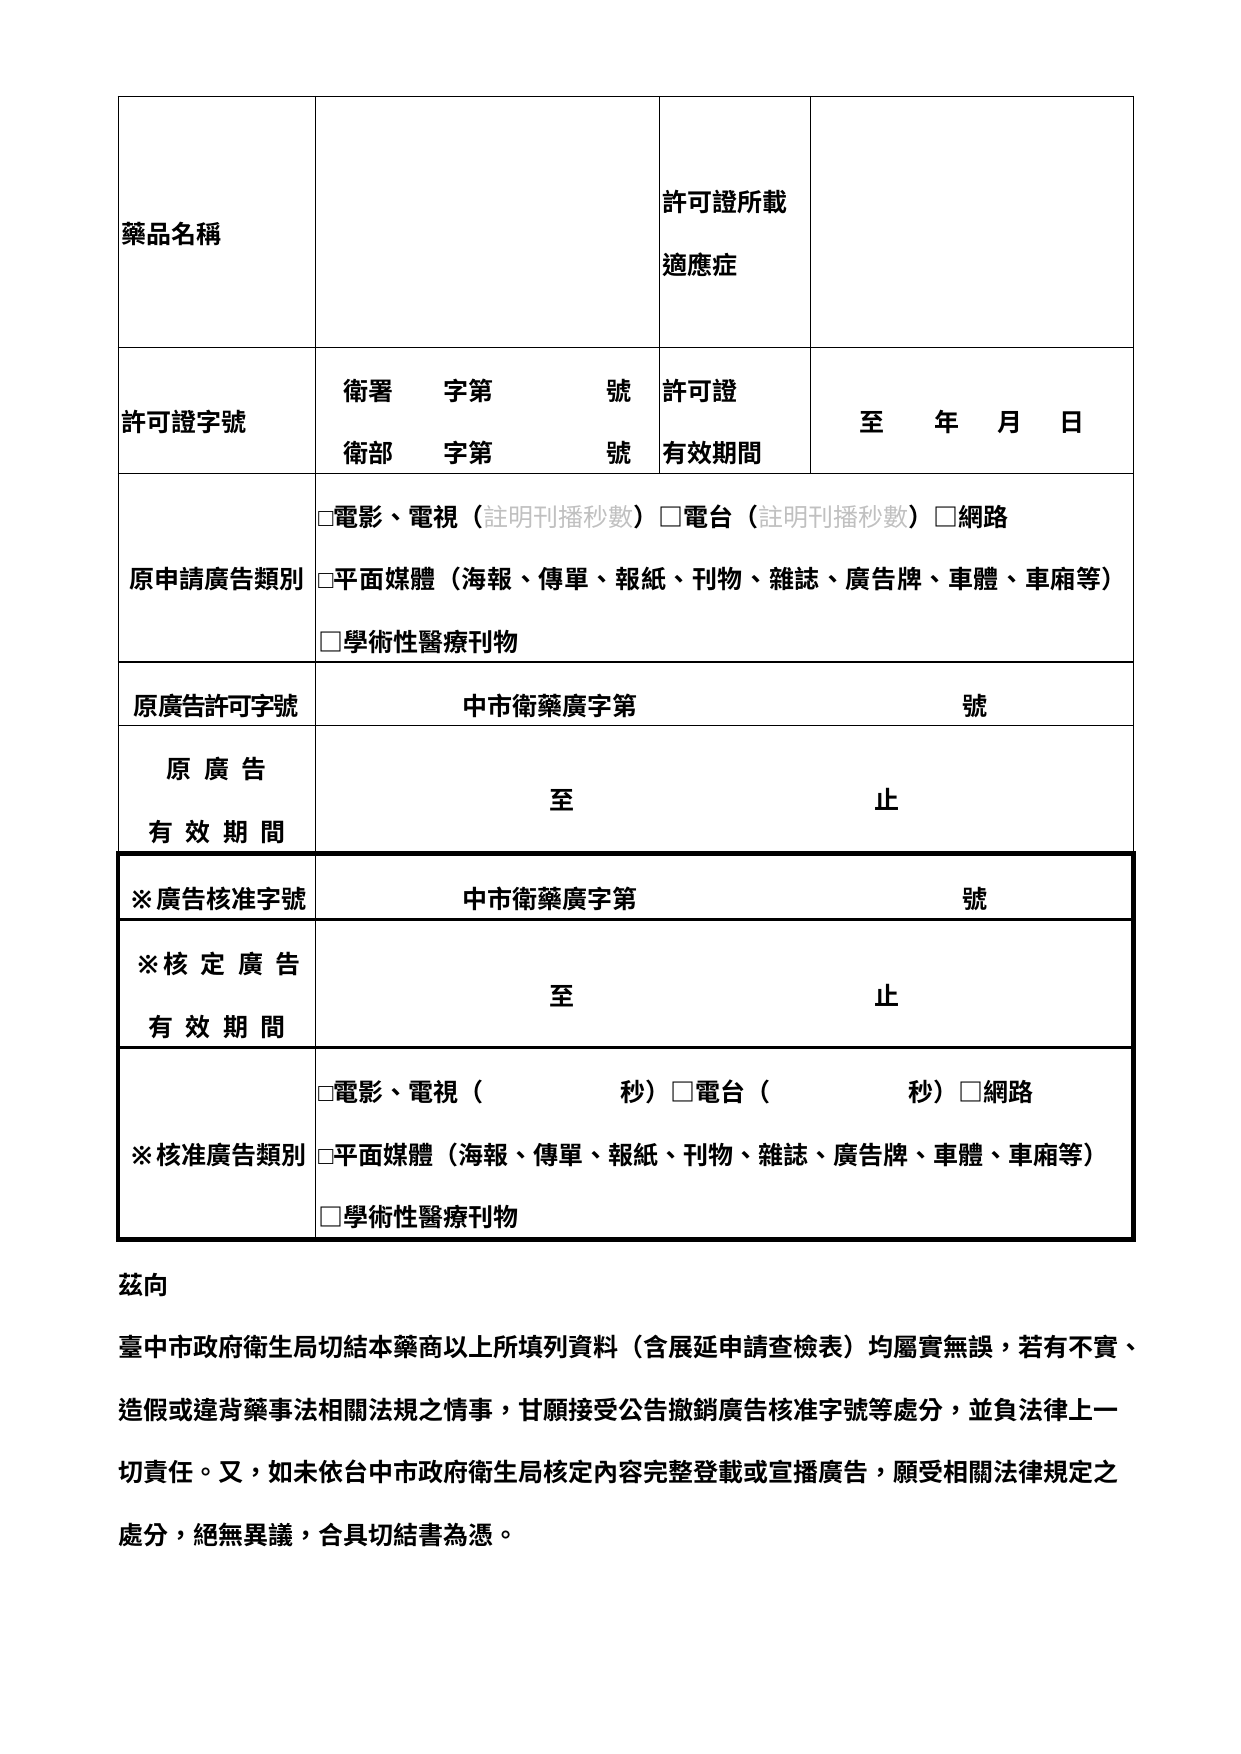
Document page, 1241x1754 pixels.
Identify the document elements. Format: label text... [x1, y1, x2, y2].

text 茲向 [118, 1242, 1122, 1304]
table_cell □電影、電視（ 秒）□電台（ 秒）□網路 □平面媒體（海報、傳單、報紙、刊物、雜誌、廣告牌、車體、車廂等）□學術性醫療刊物 [316, 1049, 1131, 1237]
table_cell 原 廣 告 有 效 期 間 [119, 726, 315, 851]
table_cell 原廣告許可字號 [119, 663, 315, 725]
table_cell 許可證所載適應症 [660, 97, 810, 347]
table_cell 藥品名稱 [119, 97, 315, 347]
table_cell 至 止 [316, 921, 1131, 1046]
table_cell 許可證 有效期間 [660, 348, 810, 473]
table_cell 中市衛藥廣字第 號 [316, 663, 1133, 725]
table_cell ※廣告核准字號 [120, 856, 315, 918]
table_cell [811, 97, 1133, 347]
table_cell □電影、電視（註明刊播秒數）□電台（註明刊播秒數）□網路 □平面媒體（海報、傳單、報紙、刊物、雜誌、廣告牌、車體、車廂等）□學術性醫療刊物 [316, 474, 1133, 661]
table_cell 中市衛藥廣字第 號 [316, 856, 1131, 918]
text 臺中市政府衛生局切結本藥商以上所填列資料（含展延申請查檢表）均屬實無誤，若有不實、造假或違背藥事法相關法規之情事，甘願接受公告撤銷廣告核准字號等處分，並負法律上一切責任。又，如未依台中市政府衛生局核定內容完整登載或宣播廣告，願受相關法律規定之處分，絕無異議，合具切結書為憑。 [118, 1304, 1122, 1554]
table_cell 衛署 字第 號 衛部 字第 號 [316, 348, 659, 473]
table_cell ※核 定 廣 告 有 效 期 間 [120, 921, 315, 1046]
table_cell 至 止 [316, 726, 1133, 851]
table_cell 許可證字號 [119, 348, 315, 473]
table_cell 原申請廣告類別 [119, 474, 315, 661]
table_cell [316, 97, 659, 347]
table_cell 至 年 月 日 [811, 348, 1133, 473]
table_cell ※核准廣告類別 [120, 1049, 315, 1237]
